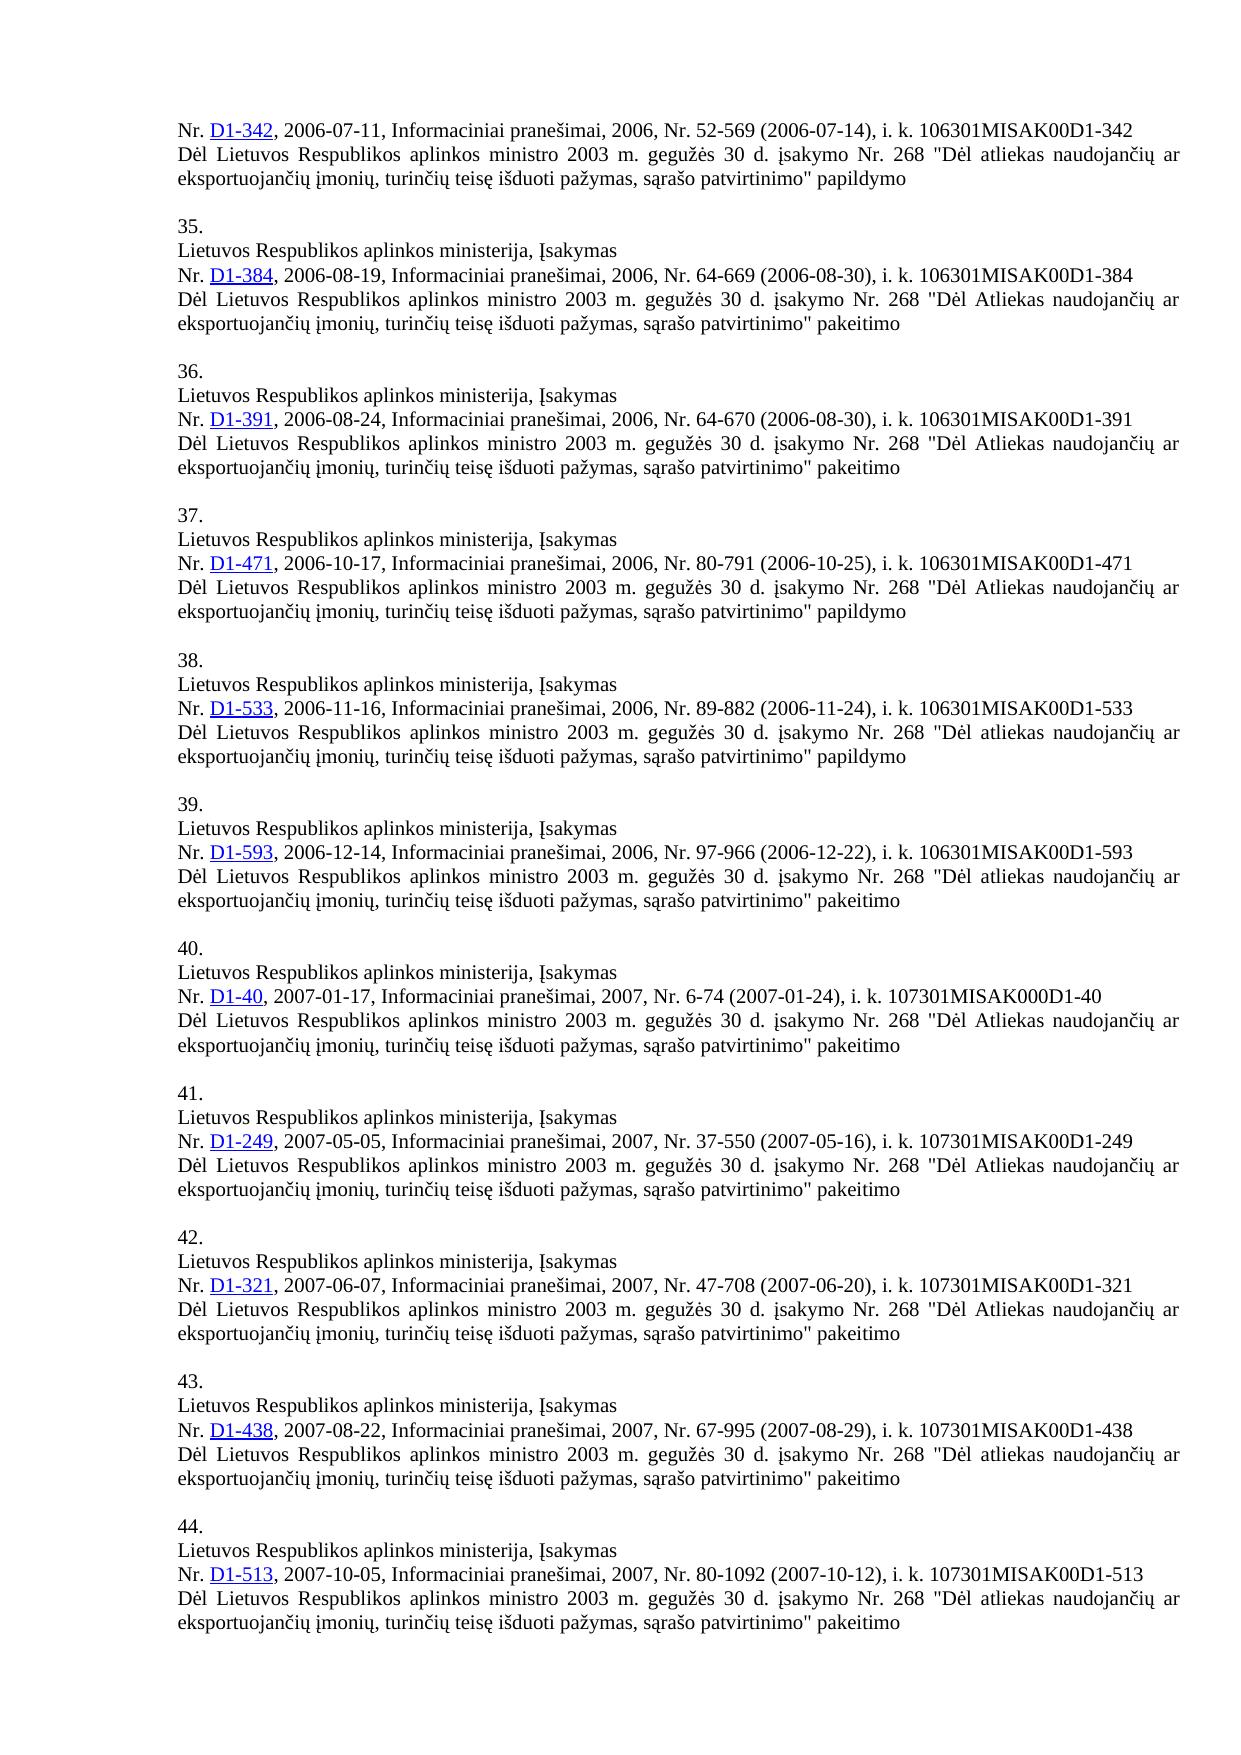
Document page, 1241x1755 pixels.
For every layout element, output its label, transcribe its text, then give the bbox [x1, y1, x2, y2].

text 42. [177, 1225, 1181, 1249]
text Dėl Lietuvos Respublikos aplinkos ministro 2003 m. gegužės 30 d. įsakymo Nr. 268 "Dėl Atliekas naudojančių ar eksportuojančių įmonių, turinčių teisę išduoti pažymas, sąrašo patvirtinimo" pakeitimo [177, 431, 1181, 479]
text Dėl Lietuvos Respublikos aplinkos ministro 2003 m. gegužės 30 d. įsakymo Nr. 268 "Dėl atliekas naudojančių ar eksportuojančių įmonių, turinčių teisę išduoti pažymas, sąrašo patvirtinimo" papildymo [177, 720, 1181, 768]
text Lietuvos Respublikos aplinkos ministerija, Įsakymas [177, 1249, 1181, 1273]
text Lietuvos Respublikos aplinkos ministerija, Įsakymas [177, 1538, 1181, 1562]
text 35. [177, 214, 1181, 238]
text Lietuvos Respublikos aplinkos ministerija, Įsakymas [177, 383, 1181, 407]
text 39. [177, 792, 1181, 816]
text Nr. D1-321, 2007-06-07, Informaciniai pranešimai, 2007, Nr. 47-708 (2007-06-20), i. k. 107301MISAK00D1-321 [177, 1273, 1181, 1297]
text Lietuvos Respublikos aplinkos ministerija, Įsakymas [177, 672, 1181, 696]
text Nr. D1-513, 2007-10-05, Informaciniai pranešimai, 2007, Nr. 80-1092 (2007-10-12), i. k. 107301MISAK00D1-513 [177, 1562, 1181, 1586]
text Lietuvos Respublikos aplinkos ministerija, Įsakymas [177, 1393, 1181, 1417]
text Nr. D1-384, 2006-08-19, Informaciniai pranešimai, 2006, Nr. 64-669 (2006-08-30), i. k. 106301MISAK00D1-384 [177, 262, 1181, 287]
text Nr. D1-438, 2007-08-22, Informaciniai pranešimai, 2007, Nr. 67-995 (2007-08-29), i. k. 107301MISAK00D1-438 [177, 1417, 1181, 1442]
text Nr. D1-40, 2007-01-17, Informaciniai pranešimai, 2007, Nr. 6-74 (2007-01-24), i. k. 107301MISAK000D1-40 [177, 984, 1181, 1008]
text Nr. D1-471, 2006-10-17, Informaciniai pranešimai, 2006, Nr. 80-791 (2006-10-25), i. k. 106301MISAK00D1-471 [177, 551, 1181, 575]
text Dėl Lietuvos Respublikos aplinkos ministro 2003 m. gegužės 30 d. įsakymo Nr. 268 "Dėl atliekas naudojančių ar eksportuojančių įmonių, turinčių teisę išduoti pažymas, sąrašo patvirtinimo" pakeitimo [177, 1586, 1181, 1634]
text 41. [177, 1081, 1181, 1105]
text Dėl Lietuvos Respublikos aplinkos ministro 2003 m. gegužės 30 d. įsakymo Nr. 268 "Dėl atliekas naudojančių ar eksportuojančių įmonių, turinčių teisę išduoti pažymas, sąrašo patvirtinimo" pakeitimo [177, 864, 1181, 912]
text Lietuvos Respublikos aplinkos ministerija, Įsakymas [177, 527, 1181, 551]
text Lietuvos Respublikos aplinkos ministerija, Įsakymas [177, 238, 1181, 262]
text Nr. D1-533, 2006-11-16, Informaciniai pranešimai, 2006, Nr. 89-882 (2006-11-24), i. k. 106301MISAK00D1-533 [177, 696, 1181, 720]
text 36. [177, 359, 1181, 383]
text 40. [177, 936, 1181, 960]
text Dėl Lietuvos Respublikos aplinkos ministro 2003 m. gegužės 30 d. įsakymo Nr. 268 "Dėl Atliekas naudojančių ar eksportuojančių įmonių, turinčių teisę išduoti pažymas, sąrašo patvirtinimo" papildymo [177, 575, 1181, 623]
text Lietuvos Respublikos aplinkos ministerija, Įsakymas [177, 1105, 1181, 1129]
text Nr. D1-593, 2006-12-14, Informaciniai pranešimai, 2006, Nr. 97-966 (2006-12-22), i. k. 106301MISAK00D1-593 [177, 840, 1181, 864]
text 38. [177, 647, 1181, 672]
text Nr. D1-342, 2006-07-11, Informaciniai pranešimai, 2006, Nr. 52-569 (2006-07-14), i. k. 106301MISAK00D1-342 [177, 118, 1181, 142]
text 44. [177, 1514, 1181, 1538]
text Dėl Lietuvos Respublikos aplinkos ministro 2003 m. gegužės 30 d. įsakymo Nr. 268 "Dėl Atliekas naudojančių ar eksportuojančių įmonių, turinčių teisę išduoti pažymas, sąrašo patvirtinimo" pakeitimo [177, 287, 1181, 335]
text Dėl Lietuvos Respublikos aplinkos ministro 2003 m. gegužės 30 d. įsakymo Nr. 268 "Dėl Atliekas naudojančių ar eksportuojančių įmonių, turinčių teisę išduoti pažymas, sąrašo patvirtinimo" pakeitimo [177, 1153, 1181, 1201]
text Dėl Lietuvos Respublikos aplinkos ministro 2003 m. gegužės 30 d. įsakymo Nr. 268 "Dėl Atliekas naudojančių ar eksportuojančių įmonių, turinčių teisę išduoti pažymas, sąrašo patvirtinimo" pakeitimo [177, 1008, 1181, 1057]
text Lietuvos Respublikos aplinkos ministerija, Įsakymas [177, 816, 1181, 840]
text Lietuvos Respublikos aplinkos ministerija, Įsakymas [177, 960, 1181, 984]
text Nr. D1-249, 2007-05-05, Informaciniai pranešimai, 2007, Nr. 37-550 (2007-05-16), i. k. 107301MISAK00D1-249 [177, 1129, 1181, 1153]
text Dėl Lietuvos Respublikos aplinkos ministro 2003 m. gegužės 30 d. įsakymo Nr. 268 "Dėl atliekas naudojančių ar eksportuojančių įmonių, turinčių teisę išduoti pažymas, sąrašo patvirtinimo" papildymo [177, 142, 1181, 190]
text Dėl Lietuvos Respublikos aplinkos ministro 2003 m. gegužės 30 d. įsakymo Nr. 268 "Dėl Atliekas naudojančių ar eksportuojančių įmonių, turinčių teisę išduoti pažymas, sąrašo patvirtinimo" pakeitimo [177, 1297, 1181, 1345]
text Dėl Lietuvos Respublikos aplinkos ministro 2003 m. gegužės 30 d. įsakymo Nr. 268 "Dėl atliekas naudojančių ar eksportuojančių įmonių, turinčių teisę išduoti pažymas, sąrašo patvirtinimo" pakeitimo [177, 1442, 1181, 1490]
text 37. [177, 503, 1181, 527]
text Nr. D1-391, 2006-08-24, Informaciniai pranešimai, 2006, Nr. 64-670 (2006-08-30), i. k. 106301MISAK00D1-391 [177, 407, 1181, 431]
text 43. [177, 1369, 1181, 1393]
